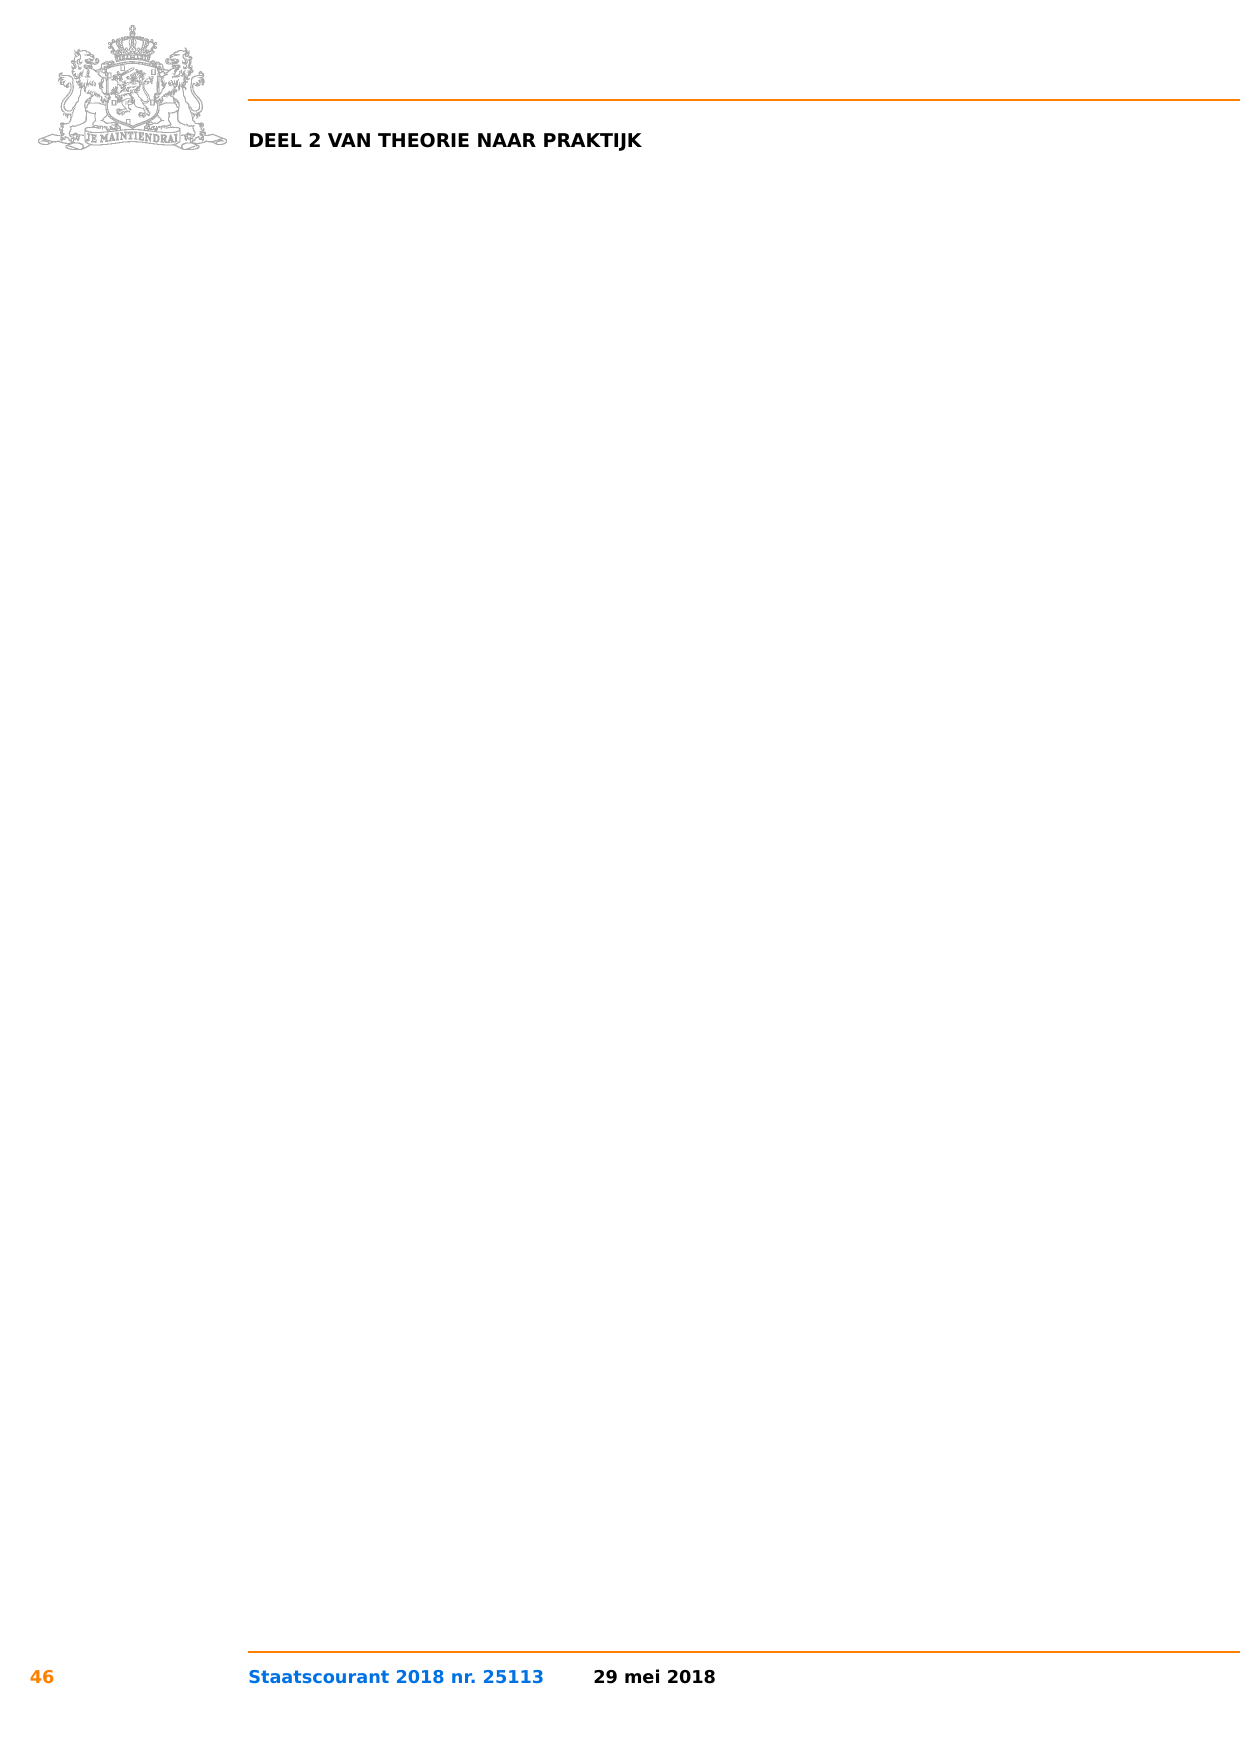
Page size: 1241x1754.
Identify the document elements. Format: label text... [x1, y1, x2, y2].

subtitle DEEL 2 VAN THEORIE NAAR PRAKTIJK [248, 130, 1163, 152]
picture [38, 25, 227, 150]
